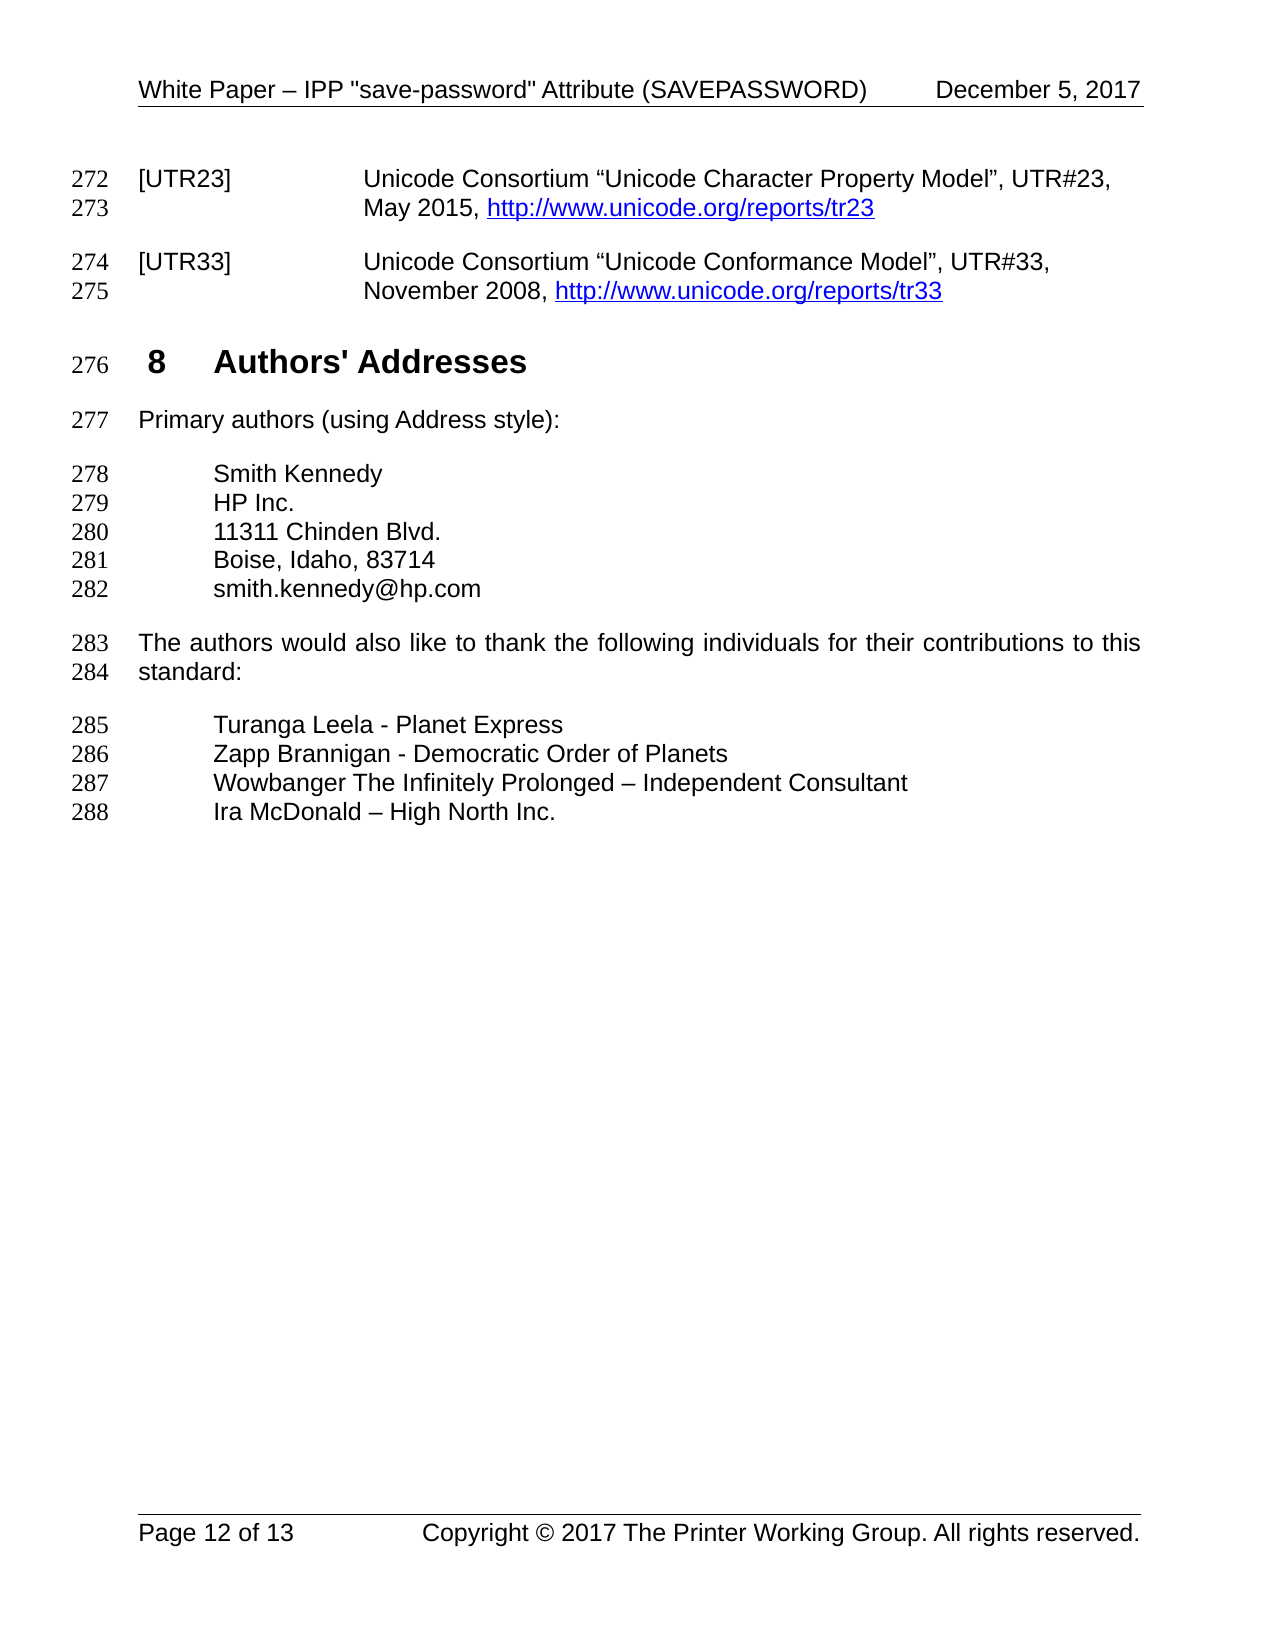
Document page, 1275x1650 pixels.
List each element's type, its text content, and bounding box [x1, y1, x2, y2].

text [UTR23] Unicode Consortium “Unicode Character Property Model”, UTR#23, May 2015, http://www.unicode.org/reports/tr23 [138, 164, 1144, 222]
text The authors would also like to thank the following individuals for their contributions to this standard: [138, 628, 1144, 685]
text Boise, Idaho, 83714 [213, 545, 1144, 574]
text Smith Kennedy [213, 459, 1144, 488]
text HP Inc. [213, 488, 1144, 517]
text [UTR33] Unicode Consortium “Unicode Conformance Model”, UTR#33, November 2008, http://www.unicode.org/reports/tr33 [138, 247, 1144, 304]
text 11311 Chinden Blvd. [213, 517, 1144, 545]
text smith.kennedy@hp.com [213, 574, 1144, 603]
text Ira McDonald – High North Inc. [213, 797, 1144, 825]
text Turanga Leela - Planet Express [213, 710, 1144, 739]
text Zapp Brannigan - Democratic Order of Planets [213, 739, 1144, 768]
subtitle Authors' Addresses [138, 342, 1144, 380]
text Wowbanger The Infinitely Prolonged – Independent Consultant [213, 768, 1144, 797]
text Primary authors (using Address style): [138, 405, 1144, 434]
